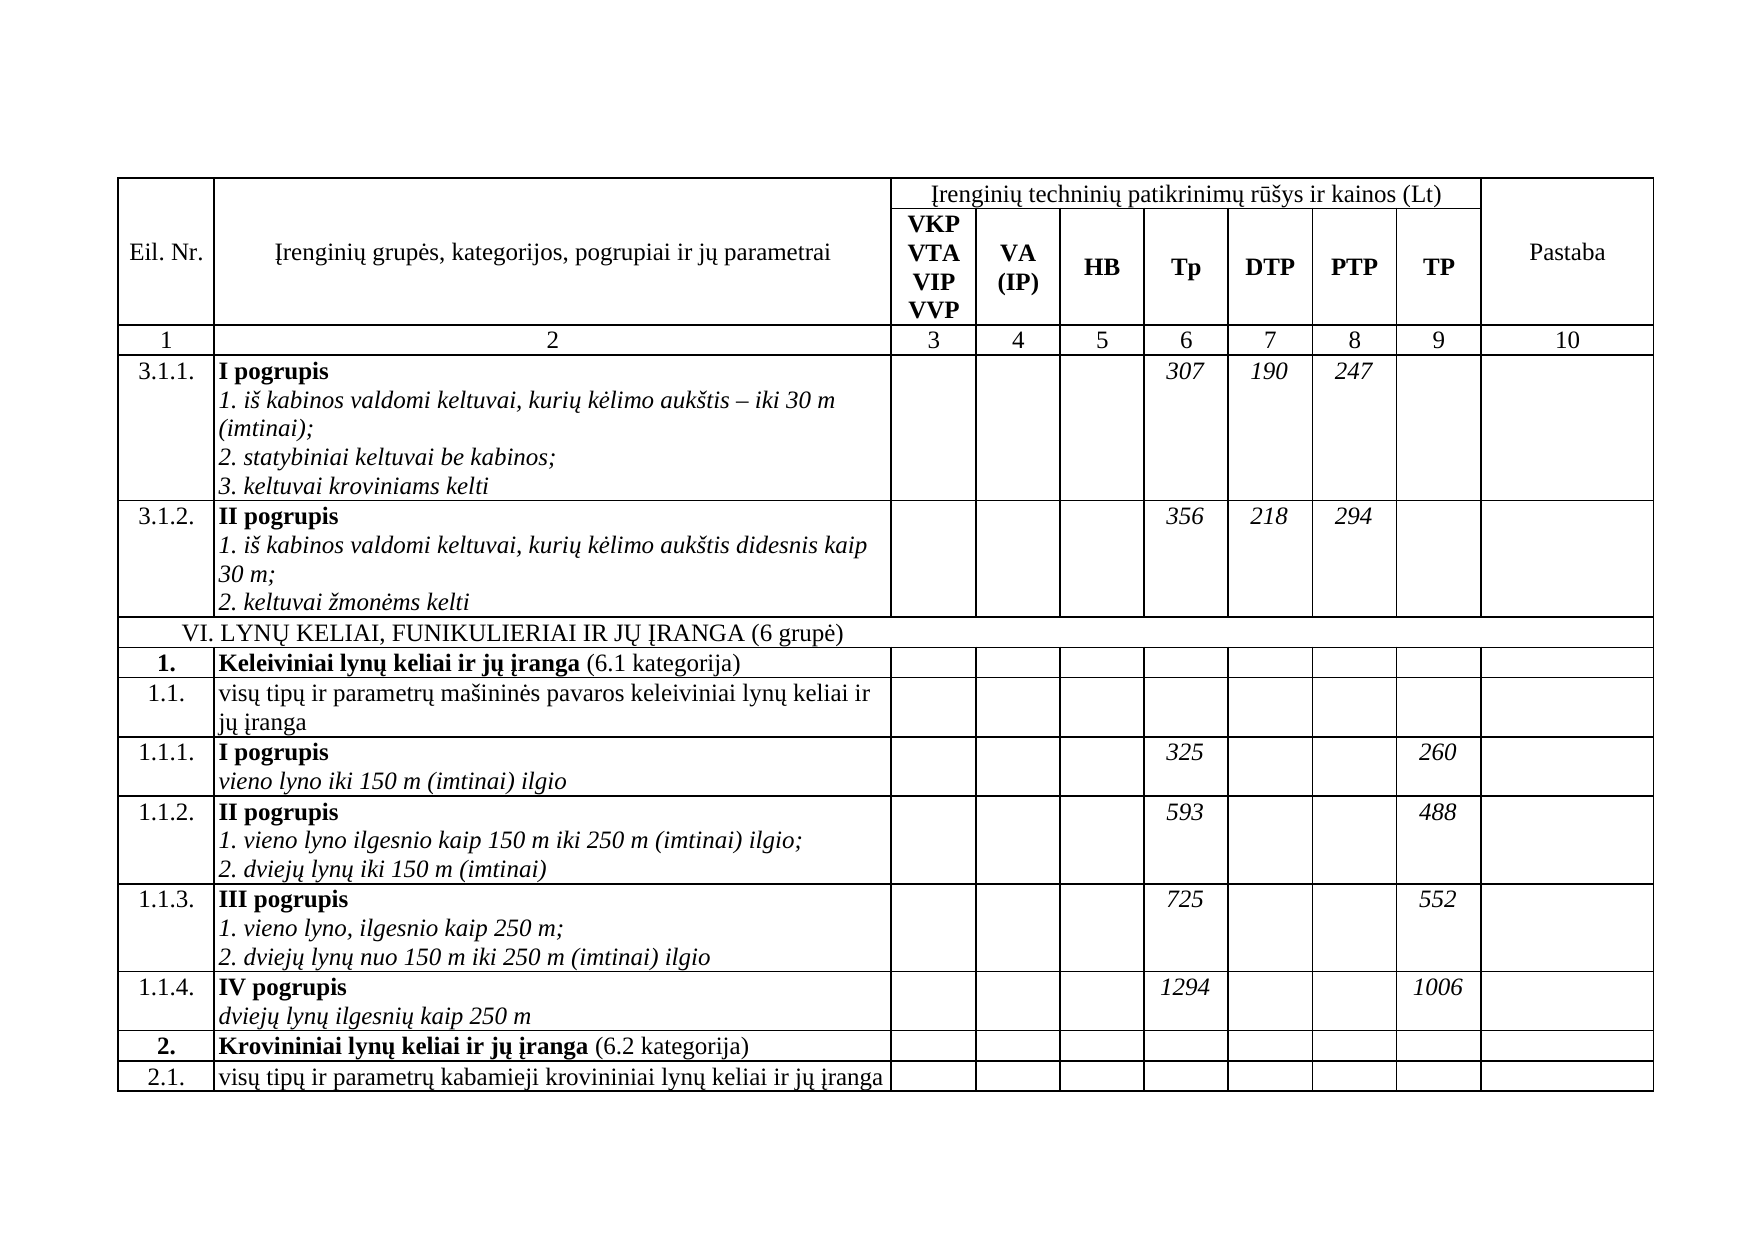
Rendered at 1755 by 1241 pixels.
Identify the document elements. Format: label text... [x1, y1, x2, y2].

table_cell [1145, 648, 1227, 677]
table_cell 1.1.1. [119, 738, 213, 795]
table_cell 3.1.2. [119, 501, 213, 616]
table_cell [1482, 1062, 1653, 1090]
table_cell 190 [1229, 356, 1312, 500]
table_cell I pogrupis vieno lyno iki 150 m (imtinai) ilgio [215, 738, 890, 795]
table_cell 356 [1145, 501, 1227, 616]
table_cell [977, 356, 1059, 500]
table_cell [1397, 678, 1480, 736]
table_cell [977, 885, 1059, 971]
table_cell [1313, 738, 1396, 795]
table_cell [1313, 1062, 1396, 1090]
table_cell 325 [1145, 738, 1227, 795]
table_cell [892, 972, 975, 1030]
table_cell 1.1. [119, 678, 213, 736]
table_cell III pogrupis 1. vieno lyno, ilgesnio kaip 250 m; 2. dviejų lynų nuo 150 m iki 250 m (imtinai) ilgio [215, 885, 890, 971]
table_cell [892, 1031, 975, 1060]
table_cell VA (IP) [977, 209, 1059, 324]
table_cell [1061, 501, 1143, 616]
table_cell 218 [1229, 501, 1312, 616]
table_cell [1397, 501, 1480, 616]
table_cell [977, 797, 1059, 883]
table_cell [1061, 678, 1143, 736]
table_header Eil. Nr. [119, 179, 213, 324]
table_cell [892, 797, 975, 883]
table_cell [1061, 356, 1143, 500]
table_cell [892, 648, 975, 677]
table_cell II pogrupis 1. iš kabinos valdomi keltuvai, kurių kėlimo aukštis didesnis kaip 30 m; 2. keltuvai žmonėms kelti [215, 501, 890, 616]
table_cell 1294 [1145, 972, 1227, 1030]
table_cell [1145, 1031, 1227, 1060]
table_header Įrenginių grupės, kategorijos, pogrupiai ir jų parametrai [215, 179, 890, 324]
table_header Įrenginių techninių patikrinimų rūšys ir kainos (Lt) [892, 179, 1480, 207]
table_cell [1313, 678, 1396, 736]
table_cell II pogrupis 1. vieno lyno ilgesnio kaip 150 m iki 250 m (imtinai) ilgio; 2. dviejų lynų iki 150 m (imtinai) [215, 797, 890, 883]
table_cell 2 [215, 326, 890, 354]
table_cell [1229, 1062, 1312, 1090]
table_cell [892, 738, 975, 795]
table_cell [1482, 501, 1653, 616]
table_cell [977, 738, 1059, 795]
table_cell [977, 501, 1059, 616]
table_cell [1229, 972, 1312, 1030]
table_cell [1061, 797, 1143, 883]
table_cell Tp [1145, 209, 1227, 324]
table_cell 4 [977, 326, 1059, 354]
table_cell HB [1061, 209, 1143, 324]
table_cell [1482, 738, 1653, 795]
table_cell 307 [1145, 356, 1227, 500]
table_cell [977, 1031, 1059, 1060]
table_cell visų tipų ir parametrų mašininės pavaros keleiviniai lynų keliai ir jų įranga [215, 678, 890, 736]
table_cell [1061, 648, 1143, 677]
table_cell [1061, 885, 1143, 971]
table_cell 1006 [1397, 972, 1480, 1030]
table_cell 10 [1482, 326, 1653, 354]
table_cell DTP [1229, 209, 1312, 324]
table_cell [1482, 356, 1653, 500]
table_cell [1482, 678, 1653, 736]
table_cell [1482, 797, 1653, 883]
table_cell 3 [892, 326, 975, 354]
table_cell [1229, 797, 1312, 883]
table_cell 725 [1145, 885, 1227, 971]
table_cell 8 [1313, 326, 1396, 354]
table_cell [1313, 648, 1396, 677]
table_cell 1. [119, 648, 213, 677]
table_cell 9 [1397, 326, 1480, 354]
table_cell [1397, 1062, 1480, 1090]
table_cell 2.1. [119, 1062, 213, 1090]
table_cell 488 [1397, 797, 1480, 883]
table_cell [1397, 1031, 1480, 1060]
table_cell [892, 885, 975, 971]
table_cell [1145, 1062, 1227, 1090]
table_cell 1.1.2. [119, 797, 213, 883]
table_cell [1061, 1062, 1143, 1090]
table_cell visų tipų ir parametrų kabamieji krovininiai lynų keliai ir jų įranga [215, 1062, 890, 1090]
table_cell [1482, 1031, 1653, 1060]
table_cell Keleiviniai lynų keliai ir jų įranga (6.1 kategorija) [215, 648, 890, 677]
table_cell PTP [1313, 209, 1396, 324]
table_cell I pogrupis 1. iš kabinos valdomi keltuvai, kurių kėlimo aukštis – iki 30 m (imtinai); 2. statybiniai keltuvai be kabinos; 3. keltuvai kroviniams kelti [215, 356, 890, 500]
table_cell VKP VTA VIP VVP [892, 209, 975, 324]
table_cell [1313, 885, 1396, 971]
table_cell 294 [1313, 501, 1396, 616]
table_cell 1 [119, 326, 213, 354]
table_cell [892, 678, 975, 736]
table_cell [977, 972, 1059, 1030]
table_cell Krovininiai lynų keliai ir jų įranga (6.2 kategorija) [215, 1031, 890, 1060]
table_cell 7 [1229, 326, 1312, 354]
table_cell 247 [1313, 356, 1396, 500]
table_cell [977, 648, 1059, 677]
table_cell [977, 1062, 1059, 1090]
table_cell VI. LYNŲ KELIAI, FUNIKULIERIAI IR JŲ ĮRANGA (6 grupė) [119, 618, 1653, 647]
table_cell [1313, 1031, 1396, 1060]
table_cell [1397, 648, 1480, 677]
table_cell 552 [1397, 885, 1480, 971]
table_cell [1313, 797, 1396, 883]
table_cell 260 [1397, 738, 1480, 795]
table_cell [1229, 678, 1312, 736]
table_cell [1482, 972, 1653, 1030]
table_cell [1061, 972, 1143, 1030]
table_cell 593 [1145, 797, 1227, 883]
table_cell [892, 501, 975, 616]
table_cell [1061, 738, 1143, 795]
table_cell [1229, 648, 1312, 677]
table_cell [1313, 972, 1396, 1030]
table_cell [1229, 1031, 1312, 1060]
table_cell [1482, 885, 1653, 971]
table_cell [1482, 648, 1653, 677]
table_cell 3.1.1. [119, 356, 213, 500]
table_cell [977, 678, 1059, 736]
table_cell [1145, 678, 1227, 736]
table_cell [1061, 1031, 1143, 1060]
table_header Pastaba [1482, 179, 1653, 324]
table_cell TP [1397, 209, 1480, 324]
table_cell [892, 1062, 975, 1090]
table_cell IV pogrupis dviejų lynų ilgesnių kaip 250 m [215, 972, 890, 1030]
table_cell 5 [1061, 326, 1143, 354]
table_cell 2. [119, 1031, 213, 1060]
table_cell 1.1.4. [119, 972, 213, 1030]
table_cell [1229, 885, 1312, 971]
table_cell [1229, 738, 1312, 795]
table_cell 1.1.3. [119, 885, 213, 971]
table_cell [1397, 356, 1480, 500]
table_cell 6 [1145, 326, 1227, 354]
table_cell [892, 356, 975, 500]
